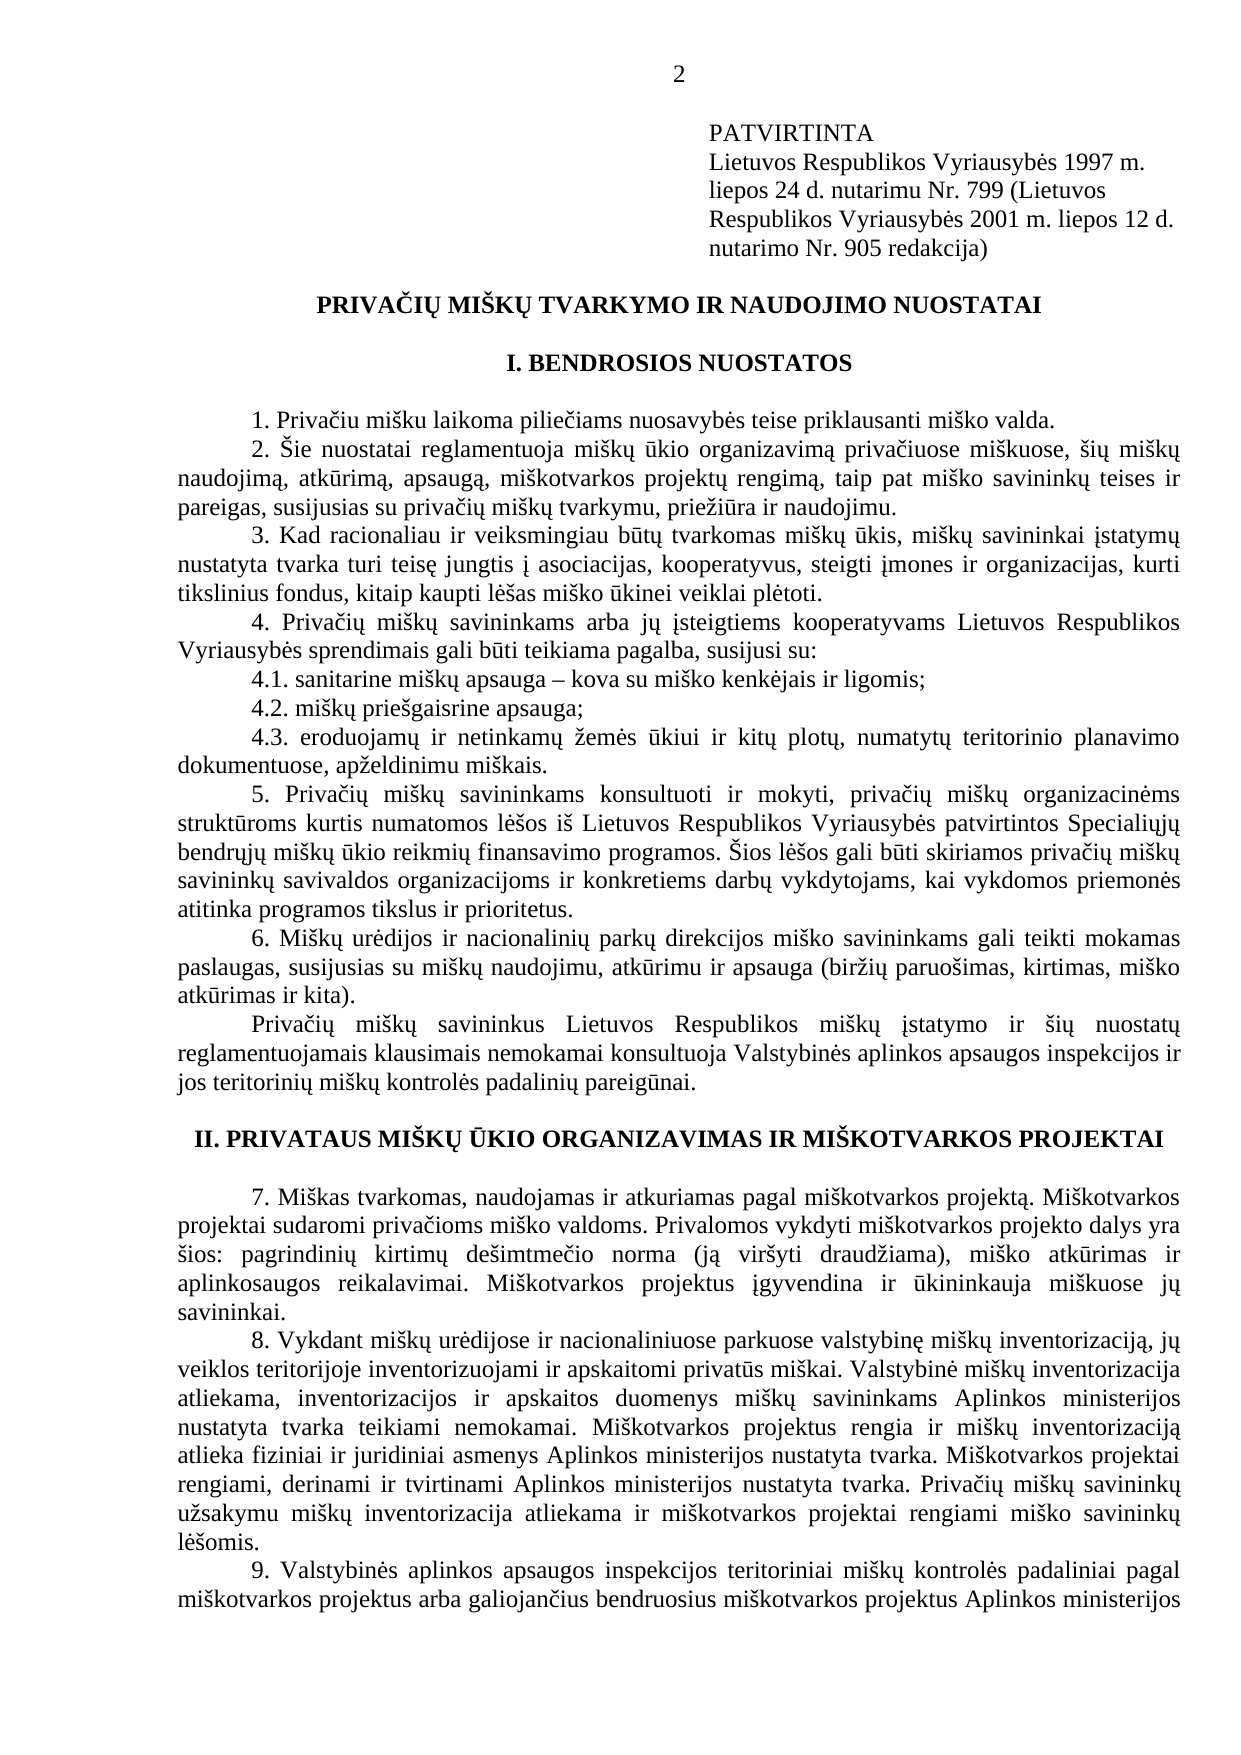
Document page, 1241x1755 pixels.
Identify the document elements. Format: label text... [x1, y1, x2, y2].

text 7. Miškas tvarkomas, naudojamas ir atkuriamas pagal miškotvarkos projektą. Miškotvarkos projektai sudaromi privačioms miško valdoms. Privalomos vykdyti miškotvarkos projekto dalys yra šios: pagrindinių kirtimų dešimtmečio norma (ją viršyti draudžiama), miško atkūrimas ir aplinkosaugos reikalavimai. Miškotvarkos projektus įgyvendina ir ūkininkauja miškuose jų savininkai. [177, 1182, 1181, 1326]
text Respublikos Vyriausybės 2001 m. liepos 12 d. [177, 204, 1181, 233]
text PRIVAČIŲ MIŠKŲ TVARKYMO IR NAUDOJIMO NUOSTATAI [177, 291, 1181, 319]
text Privačių miškų savininkus Lietuvos Respublikos miškų įstatymo ir šių nuostatų reglamentuojamais klausimais nemokamai konsultuoja Valstybinės aplinkos apsaugos inspekcijos ir jos teritorinių miškų kontrolės padalinių pareigūnai. [177, 1009, 1181, 1096]
text I. BENDROSIOS NUOSTATOS [177, 348, 1181, 377]
text 2. Šie nuostatai reglamentuoja miškų ūkio organizavimą privačiuose miškuose, šių miškų naudojimą, atkūrimą, apsaugą, miškotvarkos projektų rengimą, taip pat miško savininkų teises ir pareigas, susijusias su privačių miškų tvarkymu, priežiūra ir naudojimu. [177, 434, 1181, 521]
text 4.1. sanitarine miškų apsauga – kova su miško kenkėjais ir ligomis; [177, 664, 1181, 693]
text liepos 24 d. nutarimu Nr. 799 (Lietuvos [177, 176, 1181, 204]
text 1. Privačiu mišku laikoma piliečiams nuosavybės teise priklausanti miško valda. [177, 406, 1181, 434]
text Patvirtinta [709, 118, 1181, 147]
text nutarimo Nr. 905 redakcija) [177, 233, 1181, 262]
text 8. Vykdant miškų urėdijose ir nacionaliniuose parkuose valstybinę miškų inventorizaciją, jų veiklos teritorijoje inventorizuojami ir apskaitomi privatūs miškai. Valstybinė miškų inventorizacija atliekama, inventorizacijos ir apskaitos duomenys miškų savininkams Aplinkos ministerijos nustatyta tvarka teikiami nemokamai. Miškotvarkos projektus rengia ir miškų inventorizaciją atlieka fiziniai ir juridiniai asmenys Aplinkos ministerijos nustatyta tvarka. Miškotvarkos projektai rengiami, derinami ir tvirtinami Aplinkos ministerijos nustatyta tvarka. Privačių miškų savininkų užsakymu miškų inventorizacija atliekama ir miškotvarkos projektai rengiami miško savininkų lėšomis. [177, 1326, 1181, 1556]
text Lietuvos Respublikos Vyriausybės 1997 m. [177, 147, 1181, 176]
text 4. Privačių miškų savininkams arba jų įsteigtiems kooperatyvams Lietuvos Respublikos Vyriausybės sprendimais gali būti teikiama pagalba, susijusi su: [177, 607, 1181, 664]
text 3. Kad racionaliau ir veiksmingiau būtų tvarkomas miškų ūkis, miškų savininkai įstatymų nustatyta tvarka turi teisę jungtis į asociacijas, kooperatyvus, steigti įmones ir organizacijas, kurti tikslinius fondus, kitaip kaupti lėšas miško ūkinei veiklai plėtoti. [177, 521, 1181, 607]
text 5. Privačių miškų savininkams konsultuoti ir mokyti, privačių miškų organizacinėms struktūroms kurtis numatomos lėšos iš Lietuvos Respublikos Vyriausybės patvirtintos Specialiųjų bendrųjų miškų ūkio reikmių finansavimo programos. Šios lėšos gali būti skiriamos privačių miškų savininkų savivaldos organizacijoms ir konkretiems darbų vykdytojams, kai vykdomos priemonės atitinka programos tikslus ir prioritetus. [177, 779, 1181, 923]
text 4.2. miškų priešgaisrine apsauga; [177, 693, 1181, 722]
text 4.3. eroduojamų ir netinkamų žemės ūkiui ir kitų plotų, numatytų teritorinio planavimo dokumentuose, apželdinimu miškais. [177, 722, 1181, 779]
text 6. Miškų urėdijos ir nacionalinių parkų direkcijos miško savininkams gali teikti mokamas paslaugas, susijusias su miškų naudojimu, atkūrimu ir apsauga (biržių paruošimas, kirtimas, miško atkūrimas ir kita). [177, 923, 1181, 1009]
text II. PRIVATAUS MIŠKŲ ŪKIO ORGANIZAVIMAS IR MIŠKOTVARKOS PROJEKTAI [177, 1124, 1181, 1153]
text 9. Valstybinės aplinkos apsaugos inspekcijos teritoriniai miškų kontrolės padaliniai pagal miškotvarkos projektus arba galiojančius bendruosius miškotvarkos projektus Aplinkos ministerijos [177, 1556, 1181, 1613]
